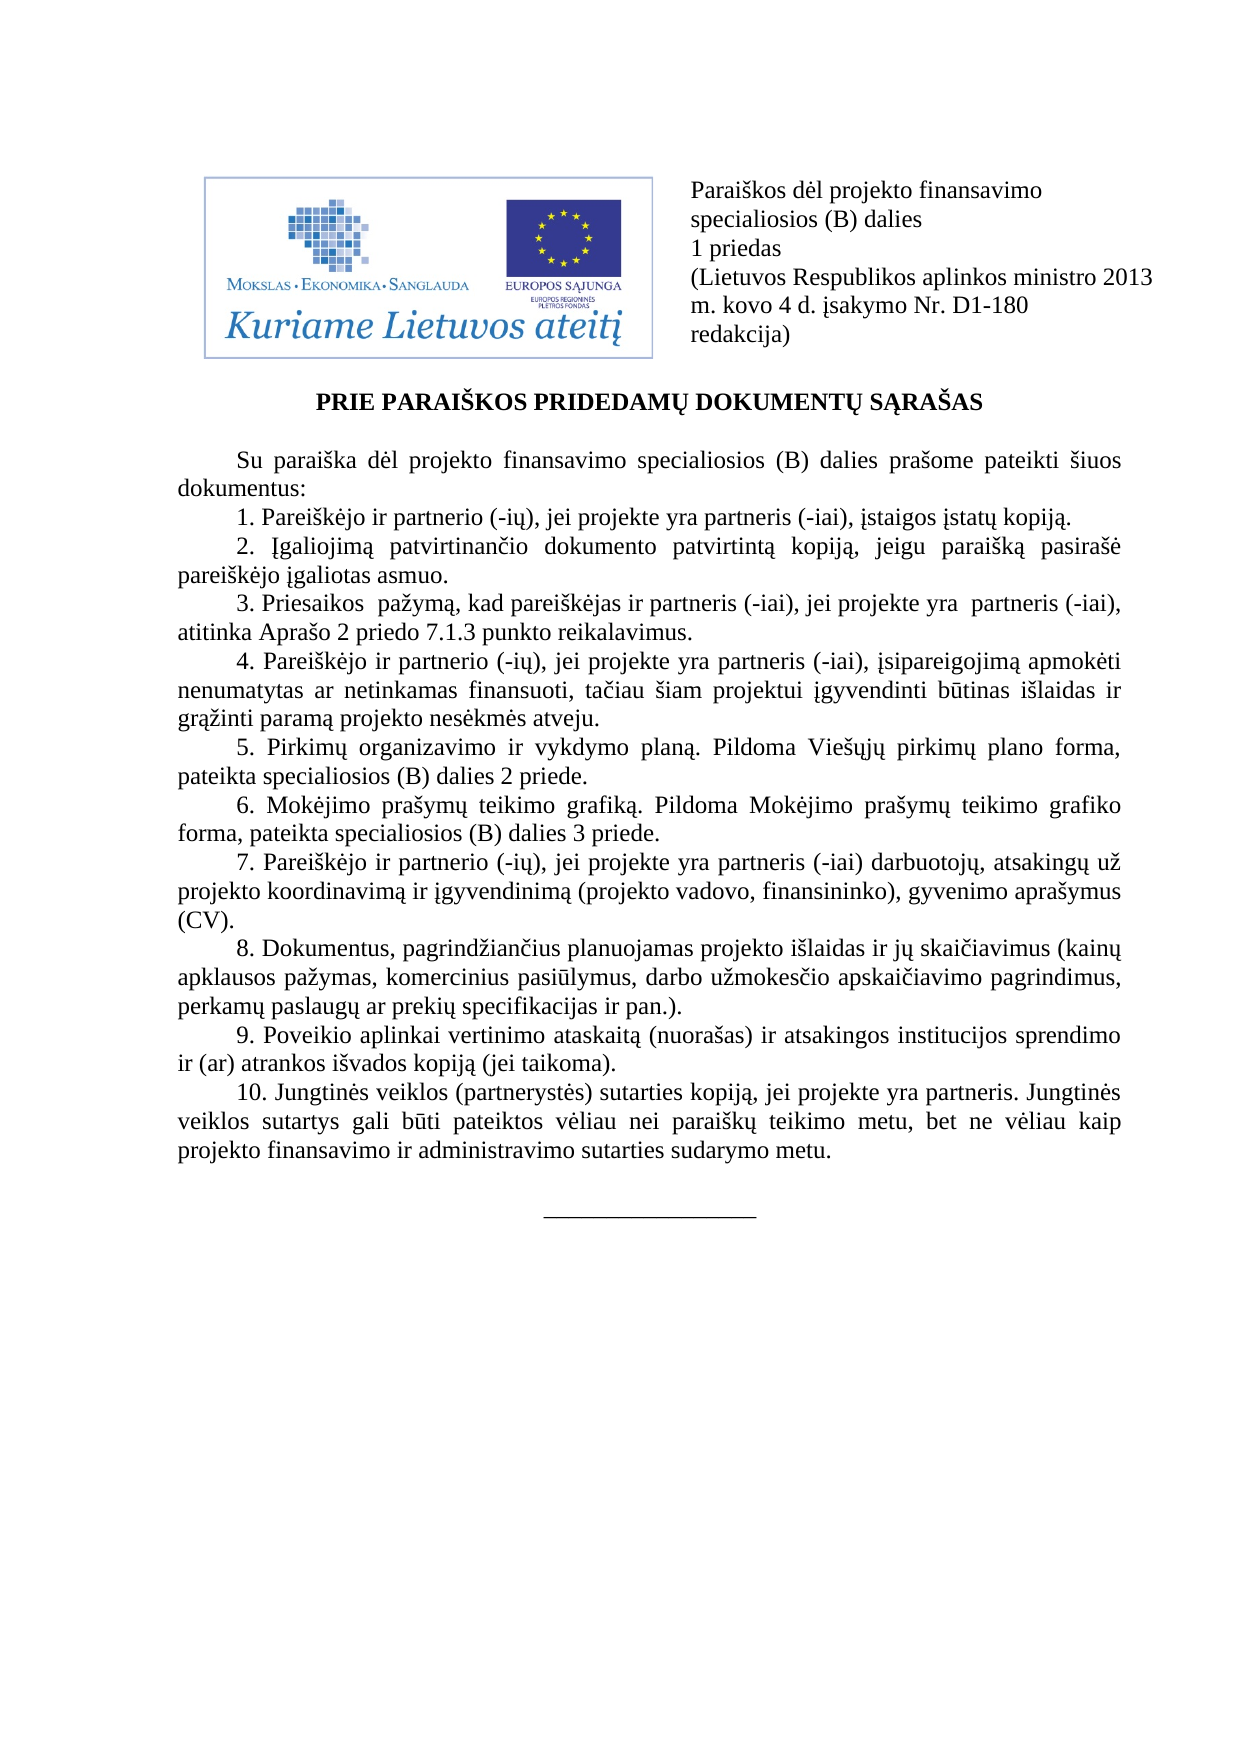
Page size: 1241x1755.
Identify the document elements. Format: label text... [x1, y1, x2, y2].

text PRIE PARAIŠKOS PRIDEDAMŲ DOKUMENTŲ SĄRAŠAS [177, 387, 1122, 416]
table_header Kuriame Lietuvos ateitį [654, 176, 679, 358]
text 5. Pirkimų organizavimo ir vykdymo planą. Pildoma Viešųjų pirkimų plano forma, pateikta specialiosios (B) dalies 2 priede. [177, 732, 1122, 790]
text _________________ [177, 1192, 1122, 1221]
text 4. Pareiškėjo ir partnerio (-ių), jei projekte yra partneris (-iai), įsipareigojimą apmokėti nenumatytas ar netinkamas finansuoti, tačiau šiam projektui įgyvendinti būtinas išlaidas ir grąžinti paramą projekto nesėkmės atveju. [177, 646, 1122, 732]
text 1. Pareiškėjo ir partnerio (-ių), jei projekte yra partneris (-iai), įstaigos įstatų kopiją. [177, 502, 1122, 531]
table_header Kuriame Lietuvos ateitį [177, 176, 203, 358]
text Su paraiška dėl projekto finansavimo specialiosios (B) dalies prašome pateikti šiuos dokumentus: [177, 445, 1122, 502]
text 6. Mokėjimo prašymų teikimo grafiką. Pildoma Mokėjimo prašymų teikimo grafiko forma, pateikta specialiosios (B) dalies 3 priede. [177, 790, 1122, 847]
text 7. Pareiškėjo ir partnerio (-ių), jei projekte yra partneris (-iai) darbuotojų, atsakingų už projekto koordinavimą ir įgyvendinimą (projekto vadovo, finansininko), gyvenimo aprašymus (CV). [177, 847, 1122, 933]
text 10. Jungtinės veiklos (partnerystės) sutarties kopiją, jei projekte yra partneris. Jungtinės veiklos sutartys gali būti pateiktos vėliau nei paraiškų teikimo metu, bet ne vėliau kaip projekto finansavimo ir administravimo sutarties sudarymo metu. [177, 1077, 1122, 1163]
text 2. Įgaliojimą patvirtinančio dokumento patvirtintą kopiją, jeigu paraišką pasirašė pareiškėjo įgaliotas asmuo. [177, 531, 1122, 588]
text 8. Dokumentus, pagrindžiančius planuojamas projekto išlaidas ir jų skaičiavimus (kainų apklausos pažymas, komercinius pasiūlymus, darbo užmokesčio apskaičiavimo pagrindimus, perkamų paslaugų ar prekių specifikacijas ir pan.). [177, 933, 1122, 1020]
text 9. Poveikio aplinkai vertinimo ataskaitą (nuorašas) ir atsakingos institucijos sprendimo ir (ar) atrankos išvados kopiją (jei taikoma). [177, 1020, 1122, 1077]
text 3. Priesaikos pažymą, kad pareiškėjas ir partneris (-iai), jei projekte yra partneris (-iai), atitinka Aprašo 2 priedo 7.1.3 punkto reikalavimus. [177, 588, 1122, 646]
table_header Paraiškos dėl projekto finansavimo specialiosios (B) dalies 1 priedas (Lietuvos Respublikos aplinkos ministro 2013 m. kovo 4 d. įsakymo Nr. D1-180 redakcija) [679, 176, 1181, 358]
